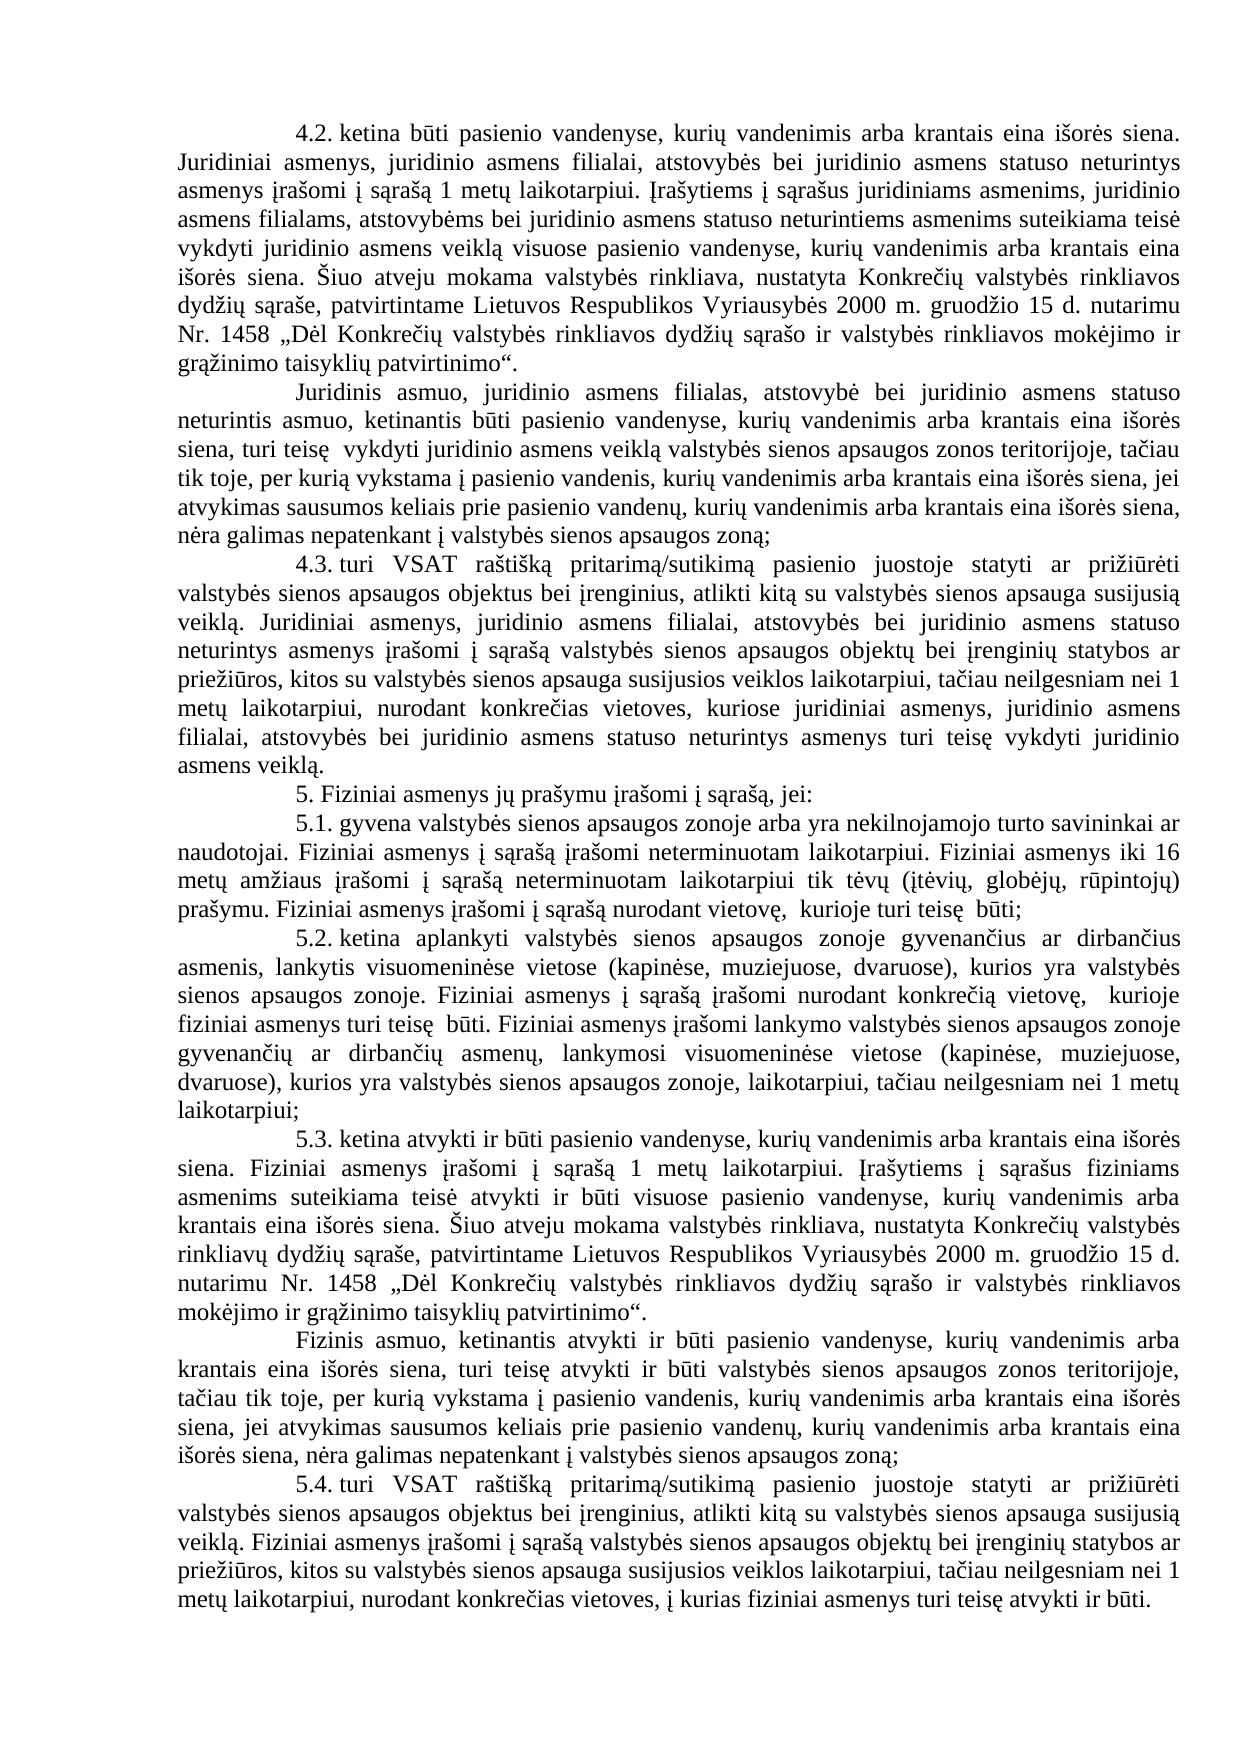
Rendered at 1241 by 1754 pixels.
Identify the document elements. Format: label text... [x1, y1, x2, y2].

text 5.2. ketina aplankyti valstybės sienos apsaugos zonoje gyvenančius ar dirbančius asmenis, lankytis visuomeninėse vietose (kapinėse, muziejuose, dvaruose), kurios yra valstybės sienos apsaugos zonoje. Fiziniai asmenys į sąrašą įrašomi nurodant konkrečią vietovę, kurioje fiziniai asmenys turi teisę būti. Fiziniai asmenys įrašomi lankymo valstybės sienos apsaugos zonoje gyvenančių ar dirbančių asmenų, lankymosi visuomeninėse vietose (kapinėse, muziejuose, dvaruose), kurios yra valstybės sienos apsaugos zonoje, laikotarpiui, tačiau neilgesniam nei 1 metų laikotarpiui; [177, 923, 1181, 1124]
text Fizinis asmuo, ketinantis atvykti ir būti pasienio vandenyse, kurių vandenimis arba krantais eina išorės siena, turi teisę atvykti ir būti valstybės sienos apsaugos zonos teritorijoje, tačiau tik toje, per kurią vykstama į pasienio vandenis, kurių vandenimis arba krantais eina išorės siena, jei atvykimas sausumos keliais prie pasienio vandenų, kurių vandenimis arba krantais eina išorės siena, nėra galimas nepatenkant į valstybės sienos apsaugos zoną; [177, 1326, 1181, 1469]
text 5. Fiziniai asmenys jų prašymu įrašomi į sąrašą, jei: [177, 779, 1181, 808]
text 4.3. turi VSAT raštišką pritarimą/sutikimą pasienio juostoje statyti ar prižiūrėti valstybės sienos apsaugos objektus bei įrenginius, atlikti kitą su valstybės sienos apsauga susijusią veiklą. Juridiniai asmenys, juridinio asmens filialai, atstovybės bei juridinio asmens statuso neturintys asmenys įrašomi į sąrašą valstybės sienos apsaugos objektų bei įrenginių statybos ar priežiūros, kitos su valstybės sienos apsauga susijusios veiklos laikotarpiui, tačiau neilgesniam nei 1 metų laikotarpiui, nurodant konkrečias vietoves, kuriose juridiniai asmenys, juridinio asmens filialai, atstovybės bei juridinio asmens statuso neturintys asmenys turi teisę vykdyti juridinio asmens veiklą. [177, 549, 1181, 779]
text 5.3. ketina atvykti ir būti pasienio vandenyse, kurių vandenimis arba krantais eina išorės siena. Fiziniai asmenys įrašomi į sąrašą 1 metų laikotarpiui. Įrašytiems į sąrašus fiziniams asmenims suteikiama teisė atvykti ir būti visuose pasienio vandenyse, kurių vandenimis arba krantais eina išorės siena. Šiuo atveju mokama valstybės rinkliava, nustatyta Konkrečių valstybės rinkliavų dydžių sąraše, patvirtintame Lietuvos Respublikos Vyriausybės 2000 m. gruodžio 15 d. nutarimu Nr. 1458 „Dėl Konkrečių valstybės rinkliavos dydžių sąrašo ir valstybės rinkliavos mokėjimo ir grąžinimo taisyklių patvirtinimo“. [177, 1124, 1181, 1326]
text 5.4. turi VSAT raštišką pritarimą/sutikimą pasienio juostoje statyti ar prižiūrėti valstybės sienos apsaugos objektus bei įrenginius, atlikti kitą su valstybės sienos apsauga susijusią veiklą. Fiziniai asmenys įrašomi į sąrašą valstybės sienos apsaugos objektų bei įrenginių statybos ar priežiūros, kitos su valstybės sienos apsauga susijusios veiklos laikotarpiui, tačiau neilgesniam nei 1 metų laikotarpiui, nurodant konkrečias vietoves, į kurias fiziniai asmenys turi teisę atvykti ir būti. [177, 1469, 1181, 1613]
text 4.2. ketina būti pasienio vandenyse, kurių vandenimis arba krantais eina išorės siena. Juridiniai asmenys, juridinio asmens filialai, atstovybės bei juridinio asmens statuso neturintys asmenys įrašomi į sąrašą 1 metų laikotarpiui. Įrašytiems į sąrašus juridiniams asmenims, juridinio asmens filialams, atstovybėms bei juridinio asmens statuso neturintiems asmenims suteikiama teisė vykdyti juridinio asmens veiklą visuose pasienio vandenyse, kurių vandenimis arba krantais eina išorės siena. Šiuo atveju mokama valstybės rinkliava, nustatyta Konkrečių valstybės rinkliavos dydžių sąraše, patvirtintame Lietuvos Respublikos Vyriausybės 2000 m. gruodžio 15 d. nutarimu Nr. 1458 „Dėl Konkrečių valstybės rinkliavos dydžių sąrašo ir valstybės rinkliavos mokėjimo ir grąžinimo taisyklių patvirtinimo“. [177, 118, 1181, 377]
text Juridinis asmuo, juridinio asmens filialas, atstovybė bei juridinio asmens statuso neturintis asmuo, ketinantis būti pasienio vandenyse, kurių vandenimis arba krantais eina išorės siena, turi teisę vykdyti juridinio asmens veiklą valstybės sienos apsaugos zonos teritorijoje, tačiau tik toje, per kurią vykstama į pasienio vandenis, kurių vandenimis arba krantais eina išorės siena, jei atvykimas sausumos keliais prie pasienio vandenų, kurių vandenimis arba krantais eina išorės siena, nėra galimas nepatenkant į valstybės sienos apsaugos zoną; [177, 377, 1181, 549]
text 5.1. gyvena valstybės sienos apsaugos zonoje arba yra nekilnojamojo turto savininkai ar naudotojai. Fiziniai asmenys į sąrašą įrašomi neterminuotam laikotarpiui. Fiziniai asmenys iki 16 metų amžiaus įrašomi į sąrašą neterminuotam laikotarpiui tik tėvų (įtėvių, globėjų, rūpintojų) prašymu. Fiziniai asmenys įrašomi į sąrašą nurodant vietovę, kurioje turi teisę būti; [177, 808, 1181, 923]
